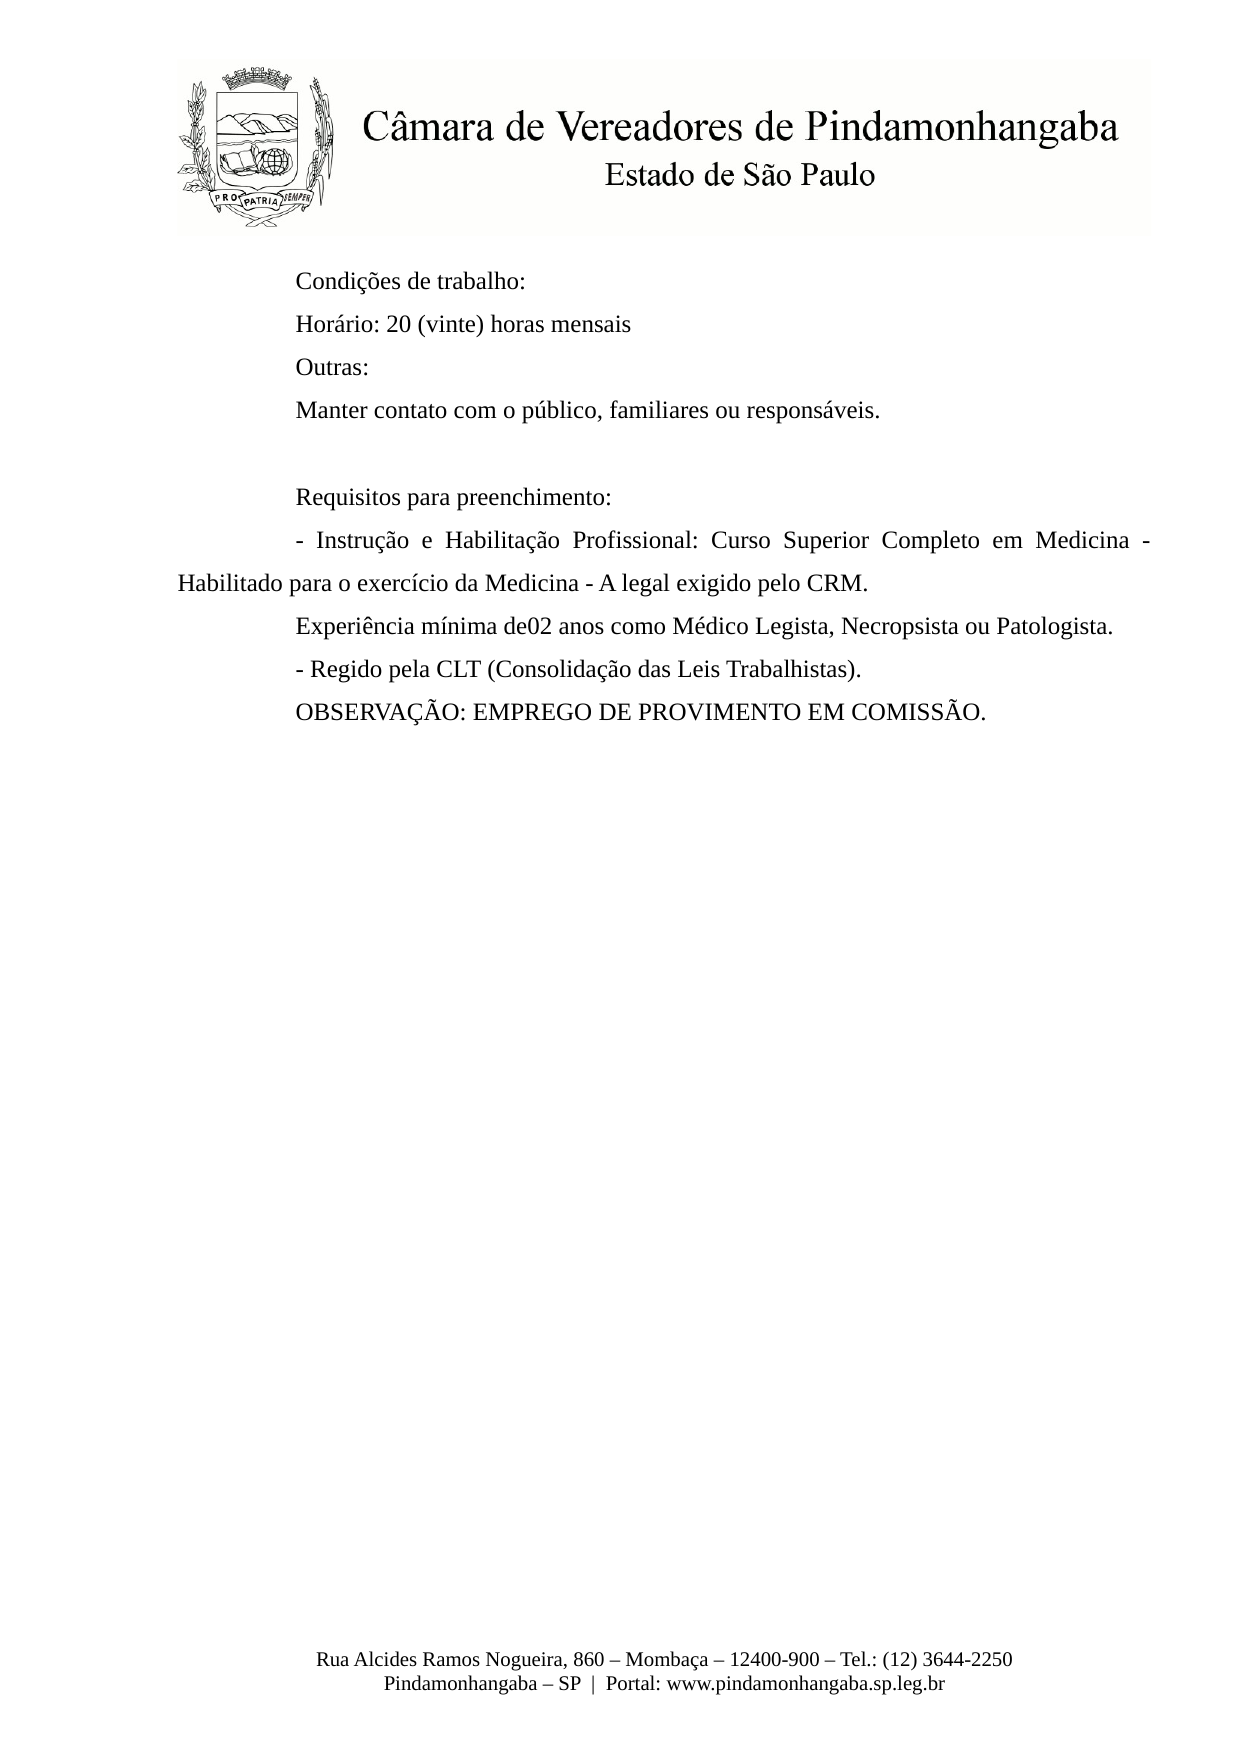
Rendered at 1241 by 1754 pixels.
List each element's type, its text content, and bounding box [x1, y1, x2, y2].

text Manter contato com o público, familiares ou responsáveis. [177, 395, 1152, 424]
text Experiência mínima de02 anos como Médico Legista, Necropsista ou Patologista. [177, 611, 1152, 640]
text Requisitos para preenchimento: [177, 482, 1152, 510]
picture [177, 59, 1152, 236]
text Outras: [177, 352, 1152, 381]
text Condições de trabalho: [177, 266, 1152, 295]
text - Regido pela CLT (Consolidação das Leis Trabalhistas). [177, 654, 1152, 683]
text OBSERVAÇÃO: EMPREGO DE PROVIMENTO EM COMISSÃO. [177, 697, 1152, 726]
text - Instrução e Habilitação Profissional: Curso Superior Completo em Medicina - Habilitado para o exercício da Medicina - A legal exigido pelo CRM. [177, 525, 1152, 597]
text Horário: 20 (vinte) horas mensais [177, 309, 1152, 338]
